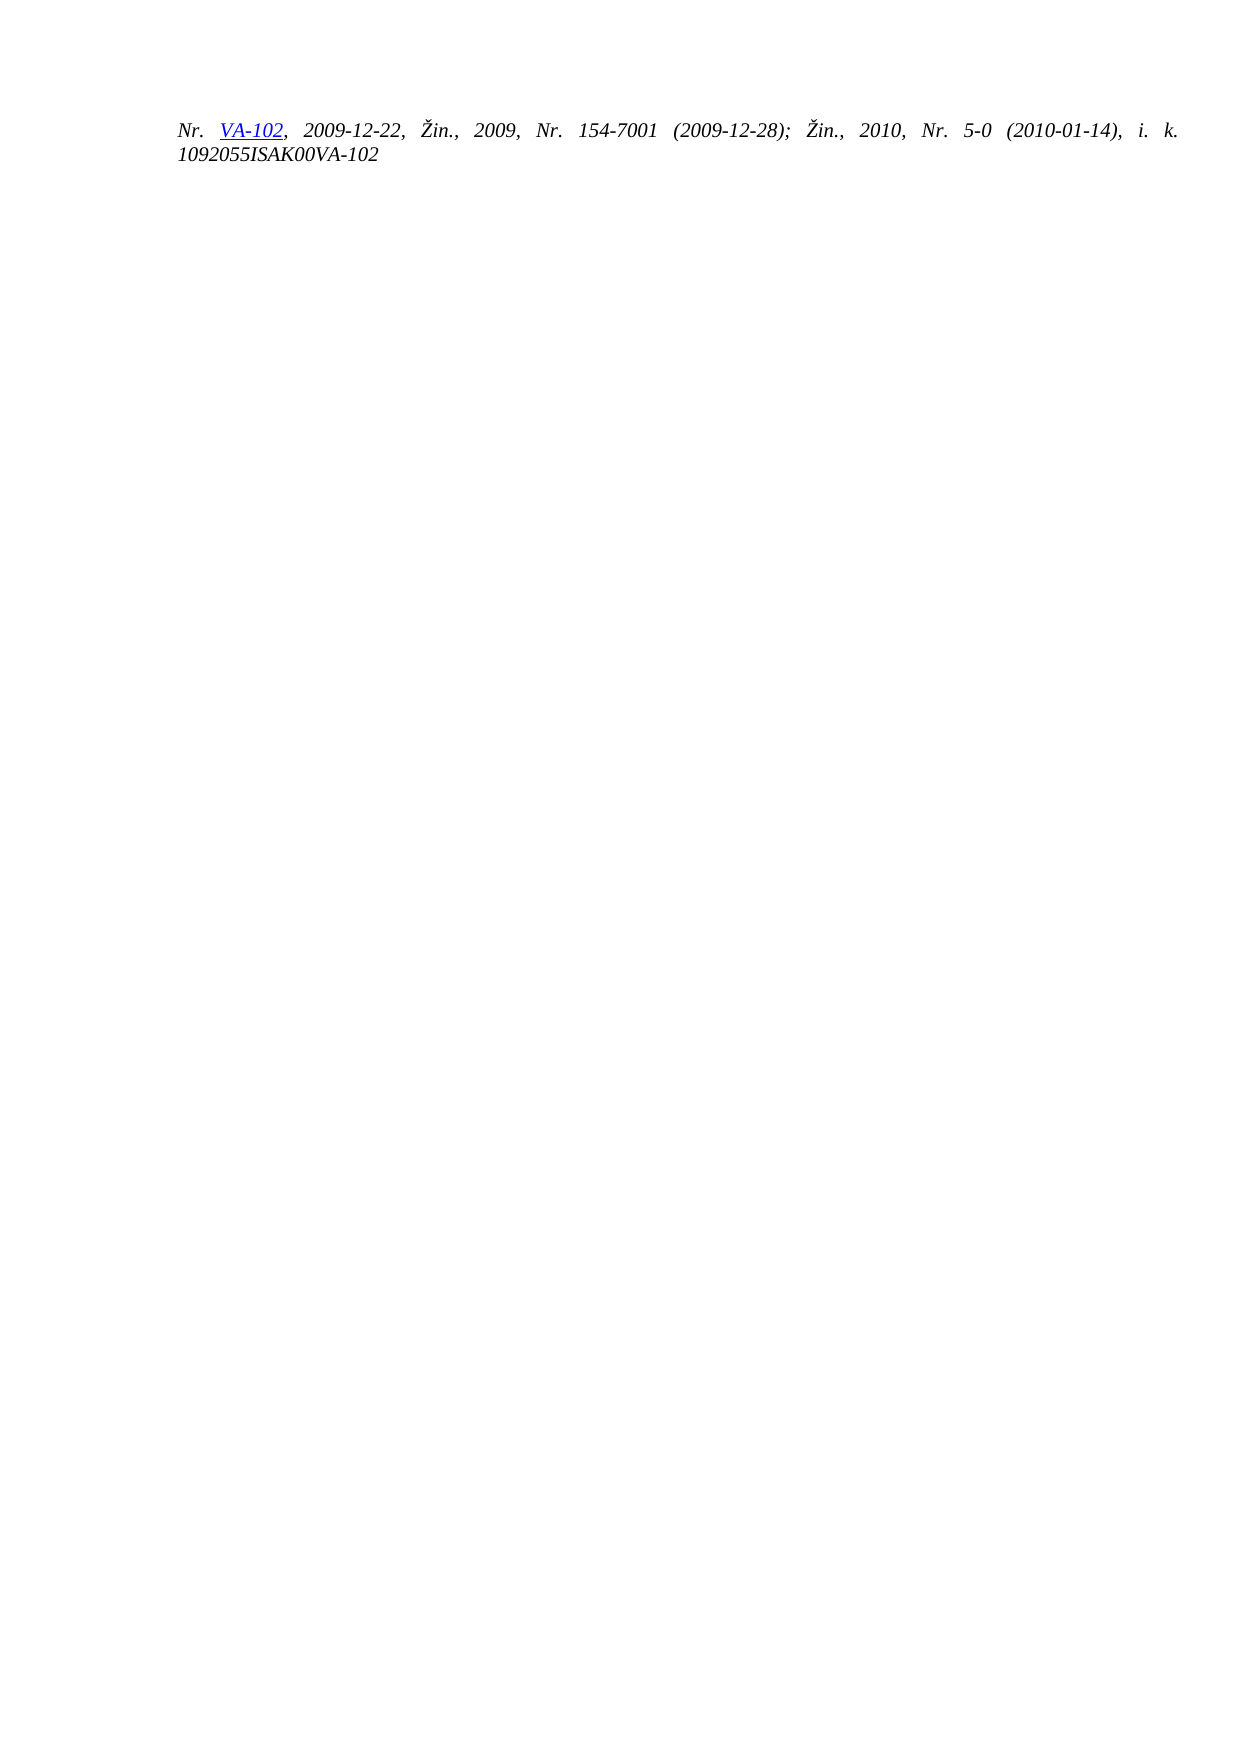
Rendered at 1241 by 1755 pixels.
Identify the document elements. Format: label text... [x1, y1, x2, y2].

text Nr. VA-102, 2009-12-22, Žin., 2009, Nr. 154-7001 (2009-12-28); Žin., 2010, Nr. 5-0 (2010-01-14), i. k. 1092055ISAK00VA-102 [177, 118, 1181, 166]
